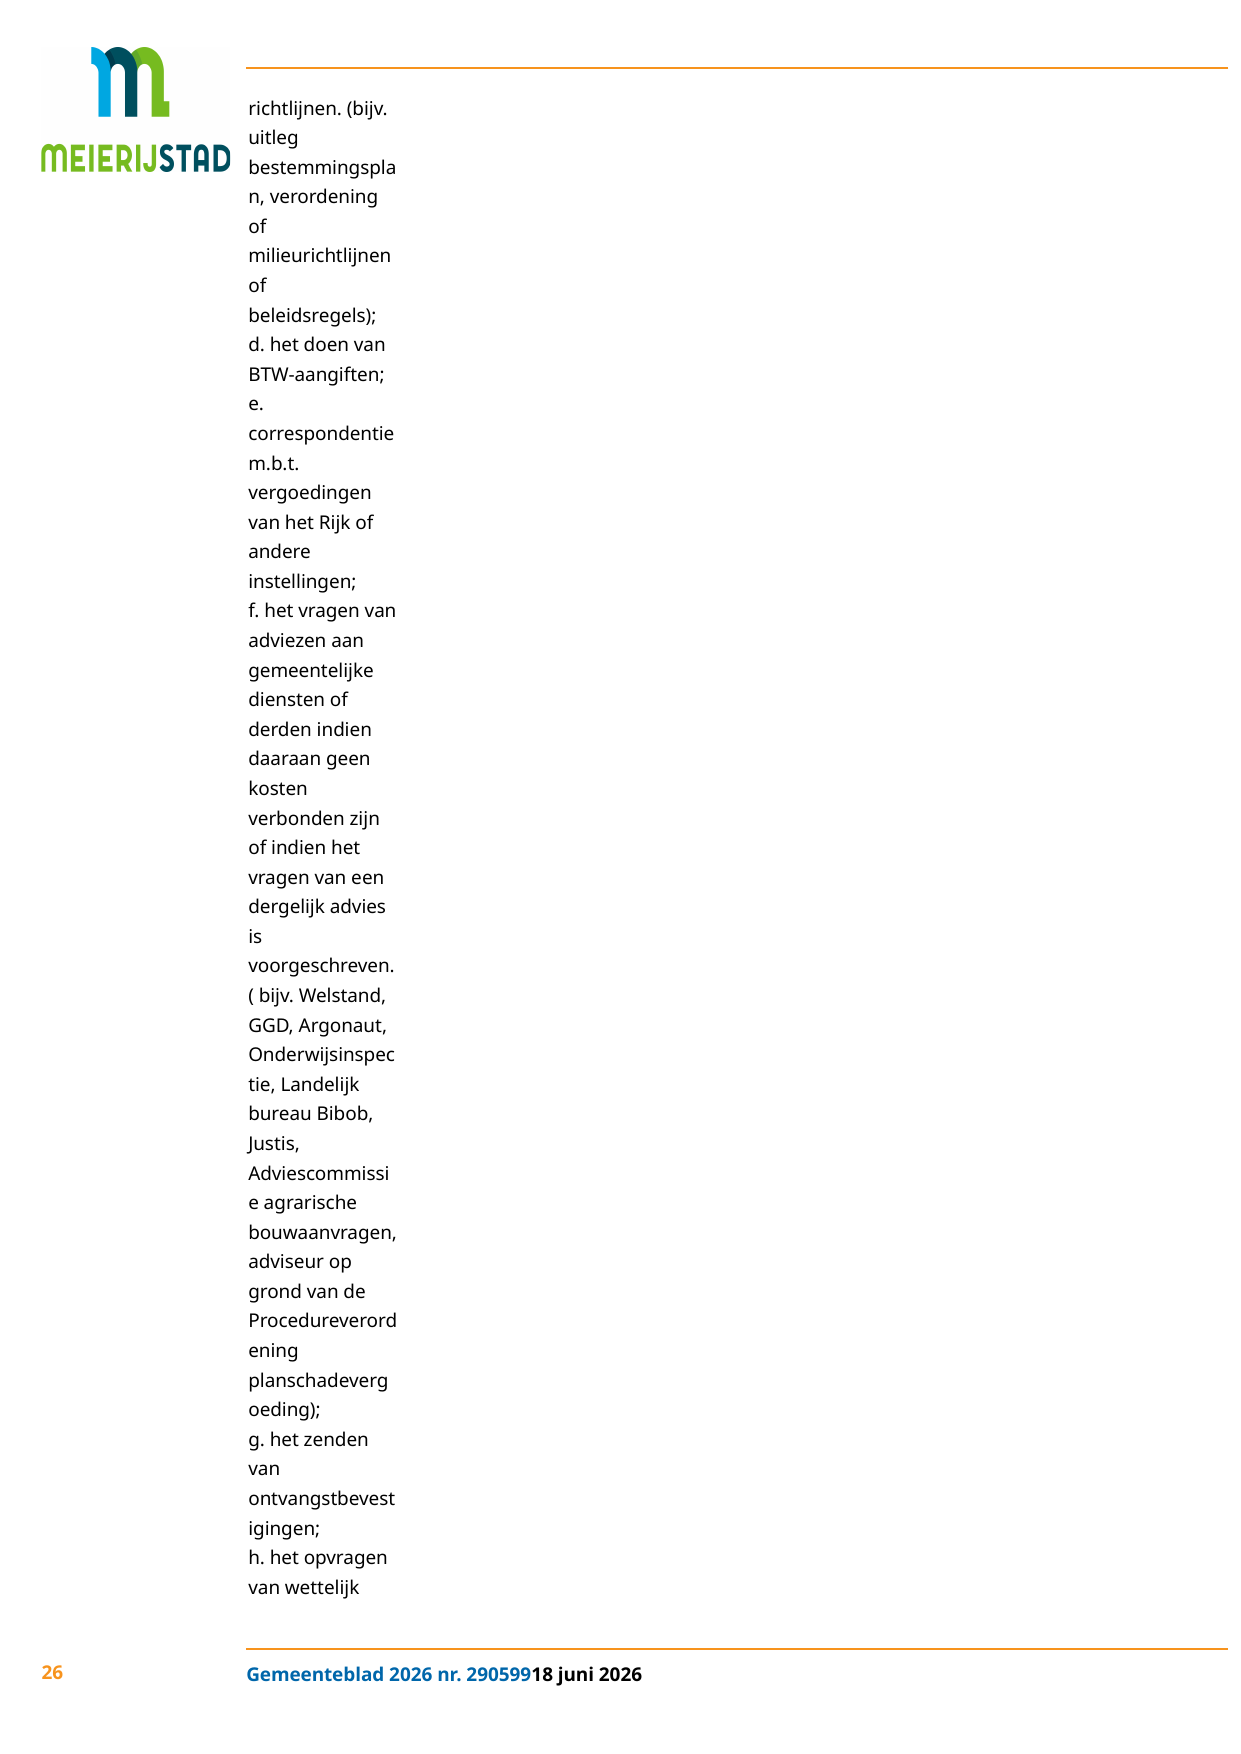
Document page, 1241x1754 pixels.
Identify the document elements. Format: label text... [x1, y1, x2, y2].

table_cell [933, 95, 1152, 1600]
table_cell [611, 95, 826, 1600]
table_cell [397, 95, 611, 1600]
table_cell richtlijnen. (bijv. uitleg bestemmingsplan, verordening of milieurichtlijnen of beleidsregels); d. het doen van BTW-aangiften; e. correspondentie m.b.t. vergoedingen van het Rijk of andere instellingen; f. het vragen van adviezen aan gemeentelijke diensten of derden indien daaraan geen kosten verbonden zijn of indien het vragen van een dergelijk advies is voorgeschreven. ( bijv. Welstand, GGD, Argonaut, Onderwijsinspectie, Landelijk bureau Bibob, Justis, Adviescommissie agrarische bouwaanvragen, adviseur op grond van de Procedureverordening planschadevergoeding); g. het zenden van ontvangstbevestigingen; h. het opvragen van wettelijk [248, 95, 397, 1600]
picture [41, 47, 231, 172]
table_cell [826, 95, 933, 1600]
